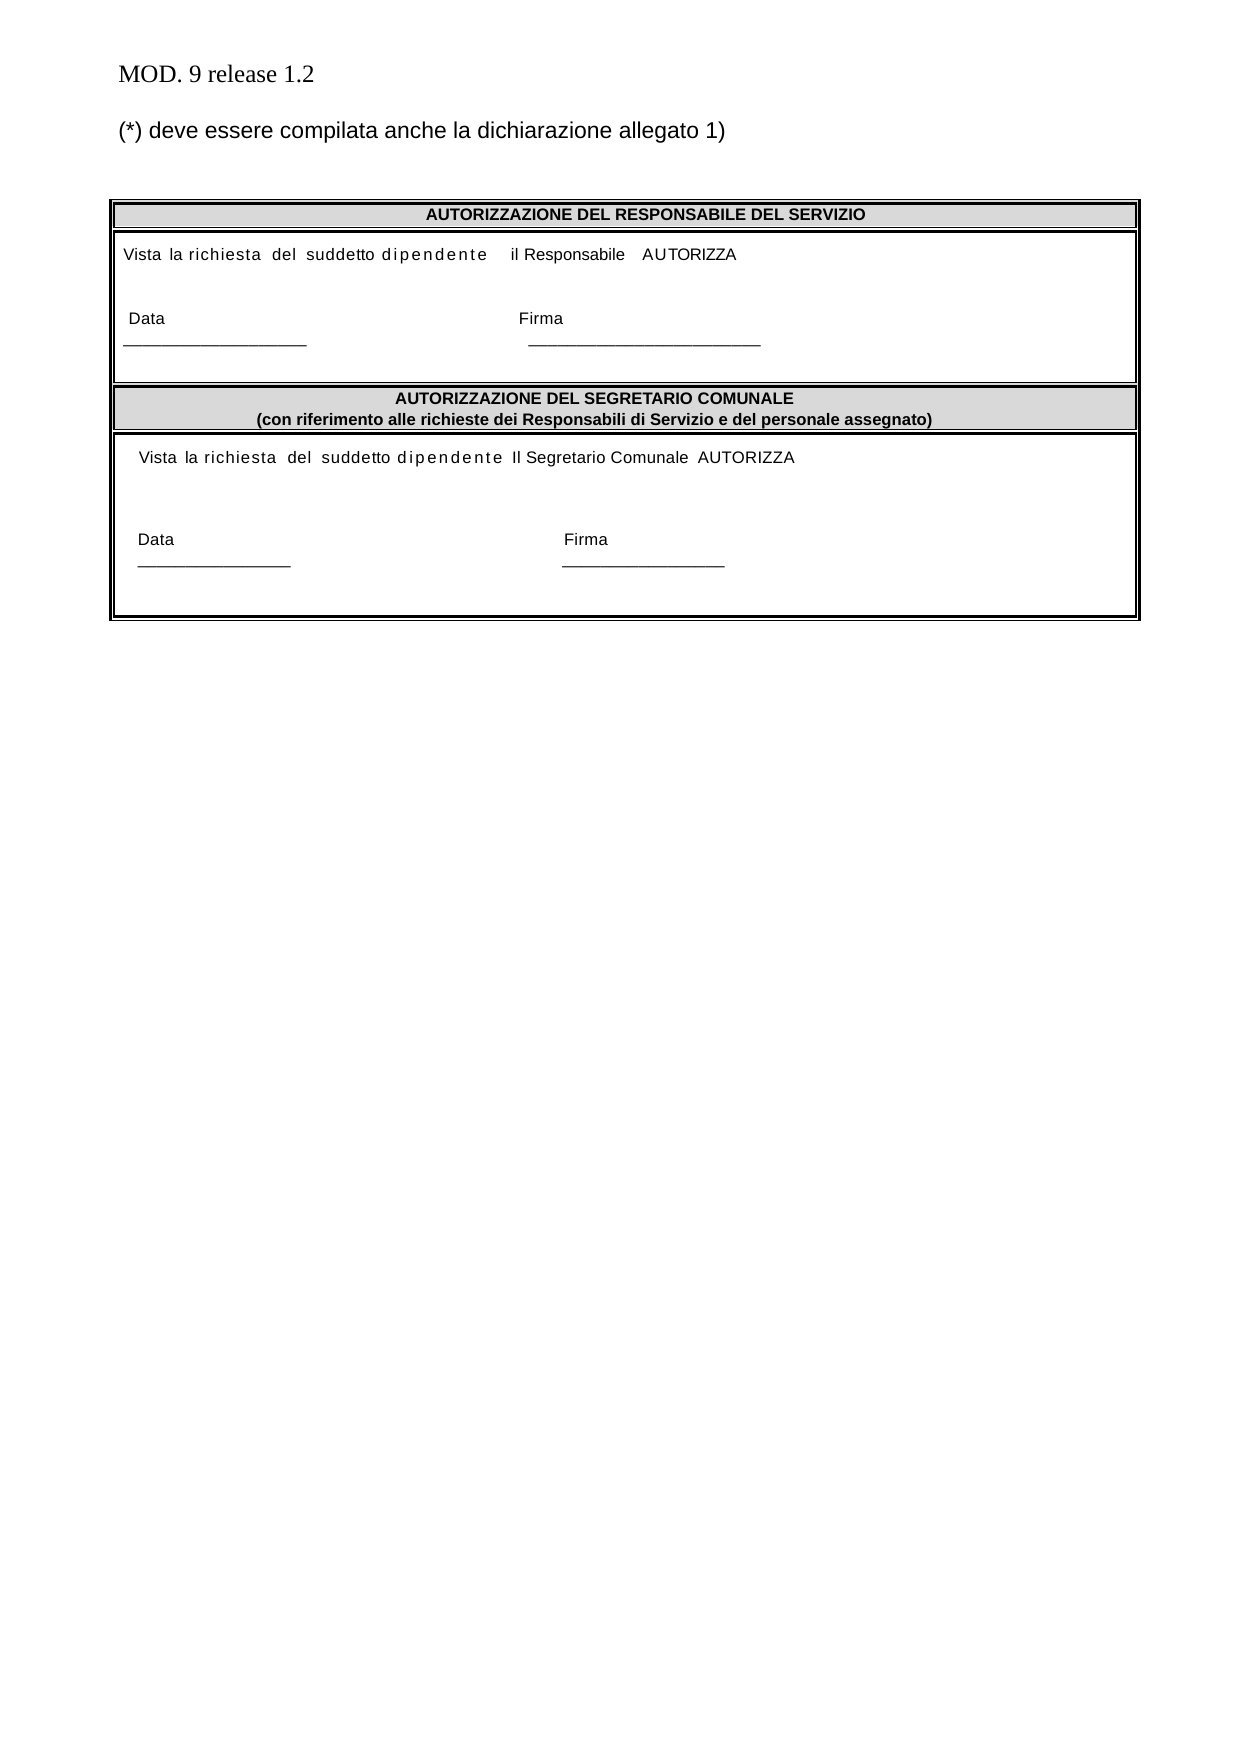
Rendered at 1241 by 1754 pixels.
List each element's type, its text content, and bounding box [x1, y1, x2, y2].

text (*) deve essere compilata anche la dichiarazione allegato 1) [118, 117, 1122, 144]
table_header AUTORIZZAZIONE DEL RESPONSABILE DEL SERVIZIO [115, 205, 1135, 226]
table_cell AUTORIZZAZIONE DEL SEGRETARIO COMUNALE (con riferimento alle richieste dei Responsabili di Servizio e del personale assegnato) [115, 388, 1135, 429]
table_cell Vista la richiesta del suddetto dipendente Il Segretario Comunale AUTORIZZA Data Firma ________________ _________________ [115, 435, 1135, 615]
table_cell Vista la richiesta del suddetto dipendente il Responsabile AUTORIZZA Data Firma ___________________ ________________________ [115, 233, 1135, 382]
